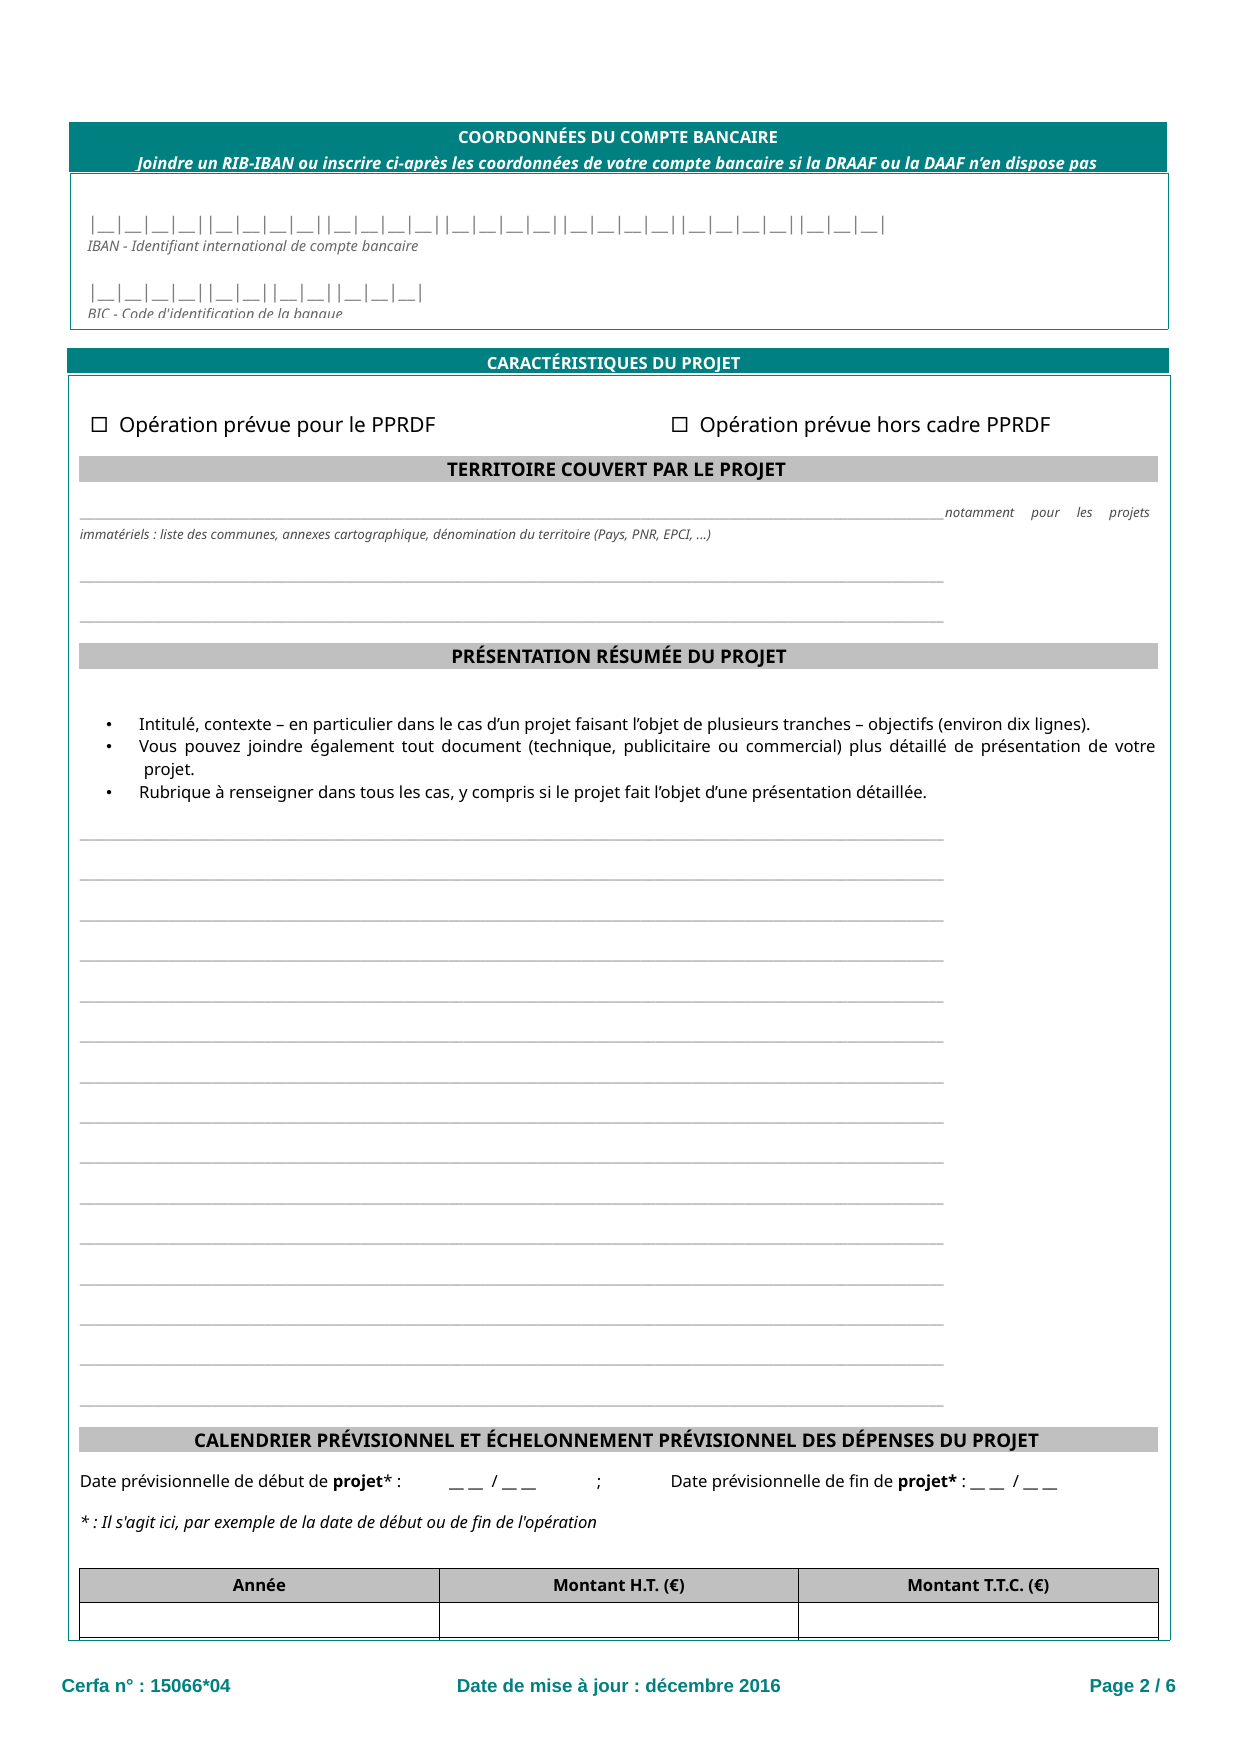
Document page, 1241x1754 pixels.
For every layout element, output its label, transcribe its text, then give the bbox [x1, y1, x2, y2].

text * : Il s'agit ici, par exemple de la date de début ou de fin de l'opération [79, 1511, 1152, 1533]
table_header Montant H.T. (€) [440, 1569, 798, 1602]
text _____________________________________________________________________________________________________________________ [79, 1103, 1152, 1126]
text IBAN - Identifiant international de compte bancaire [87, 236, 1150, 256]
text _____________________________________________________________________________________________________________________ [79, 982, 1152, 1005]
list Intitulé, contexte – en particulier dans le cas d’un projet faisant l’objet de plusieurs tranches – objectifs (environ dix lignes). [106, 712, 1158, 735]
text _____________________________________________________________________________________________________________________ [79, 1144, 1152, 1167]
text _____________________________________________________________________________________________________________________ [79, 1184, 1152, 1207]
text Caractéristiques du projet [68, 352, 1168, 372]
text _____________________________________________________________________________________________________________________ [79, 562, 1152, 585]
table_cell [799, 1603, 1158, 1637]
text _____________________________________________________________________________________________________________________ [79, 942, 1152, 964]
text |__|__|__|__||__|__||__|__||__|__|__| [87, 278, 1150, 304]
table_cell [80, 1603, 439, 1637]
text Coordonnées du compte bancaire [70, 126, 1166, 148]
text _____________________________________________________________________________________________________________________ [79, 1023, 1152, 1045]
text |__|__|__|__||__|__|__|__||__|__|__|__||__|__|__|__||__|__|__|__||__|__|__|__||__|__|__| [87, 210, 1150, 236]
table_cell [440, 1603, 798, 1637]
list Rubrique à renseigner dans tous les cas, y compris si le projet fait l’objet d’une présentation détaillée. [106, 780, 1158, 803]
text TERRITOIRE COUVERT PAR LE PROJET [79, 456, 1158, 482]
text _____________________________________________________________________________________________________________________ [79, 1346, 1152, 1369]
text _____________________________________________________________________________________________________________________ [79, 1386, 1152, 1409]
text  Opération prévue pour le PPRDF  Opération prévue hors cadre PPRDF [79, 410, 1158, 438]
table_header Montant T.T.C. (€) [799, 1569, 1158, 1602]
text PRéSENTATION RéSUMéE DU PROJET [79, 643, 1158, 669]
text _____________________________________________________________________________________________________________________ [79, 861, 1152, 884]
text Joindre un RIB-IBAN ou inscrire ci-après les coordonnées de votre compte bancaire si la DRAAF ou la DAAF n’en dispose pas [70, 151, 1166, 171]
text _____________________________________________________________________________________________________________________ [79, 1063, 1152, 1086]
text Date prévisionnelle de début de projet* : __ __ / __ __ ; Date prévisionnelle de fin de projet* : __ __ / __ __ [79, 1470, 1152, 1493]
text _____________________________________________________________________________________________________________________ [79, 603, 1152, 626]
text _____________________________________________________________________________________________________________________ [79, 1265, 1152, 1288]
text _____________________________________________________________________________________________________________________ [79, 821, 1152, 843]
text _____________________________________________________________________________________________________________________ [79, 1306, 1152, 1328]
text _____________________________________________________________________________________________________________________notamment pour les projets immatériels : liste des communes, annexes cartographique, dénomination du territoire (Pays, PNR, EPCI, ...) [79, 499, 1152, 545]
text _____________________________________________________________________________________________________________________ [79, 1225, 1152, 1247]
text _____________________________________________________________________________________________________________________ [79, 901, 1152, 924]
list Vous pouvez joindre également tout document (technique, publicitaire ou commercial) plus détaillé de présentation de votre projet. [106, 735, 1158, 780]
text CALENDRIER PRéVISIONNEL ET éCHELONNEMENT PRéVISIONNEL DES DéPENSES DU PROJET [79, 1427, 1158, 1452]
table_header Année [80, 1569, 439, 1602]
text BIC - Code d'identification de la banque [87, 304, 1150, 317]
